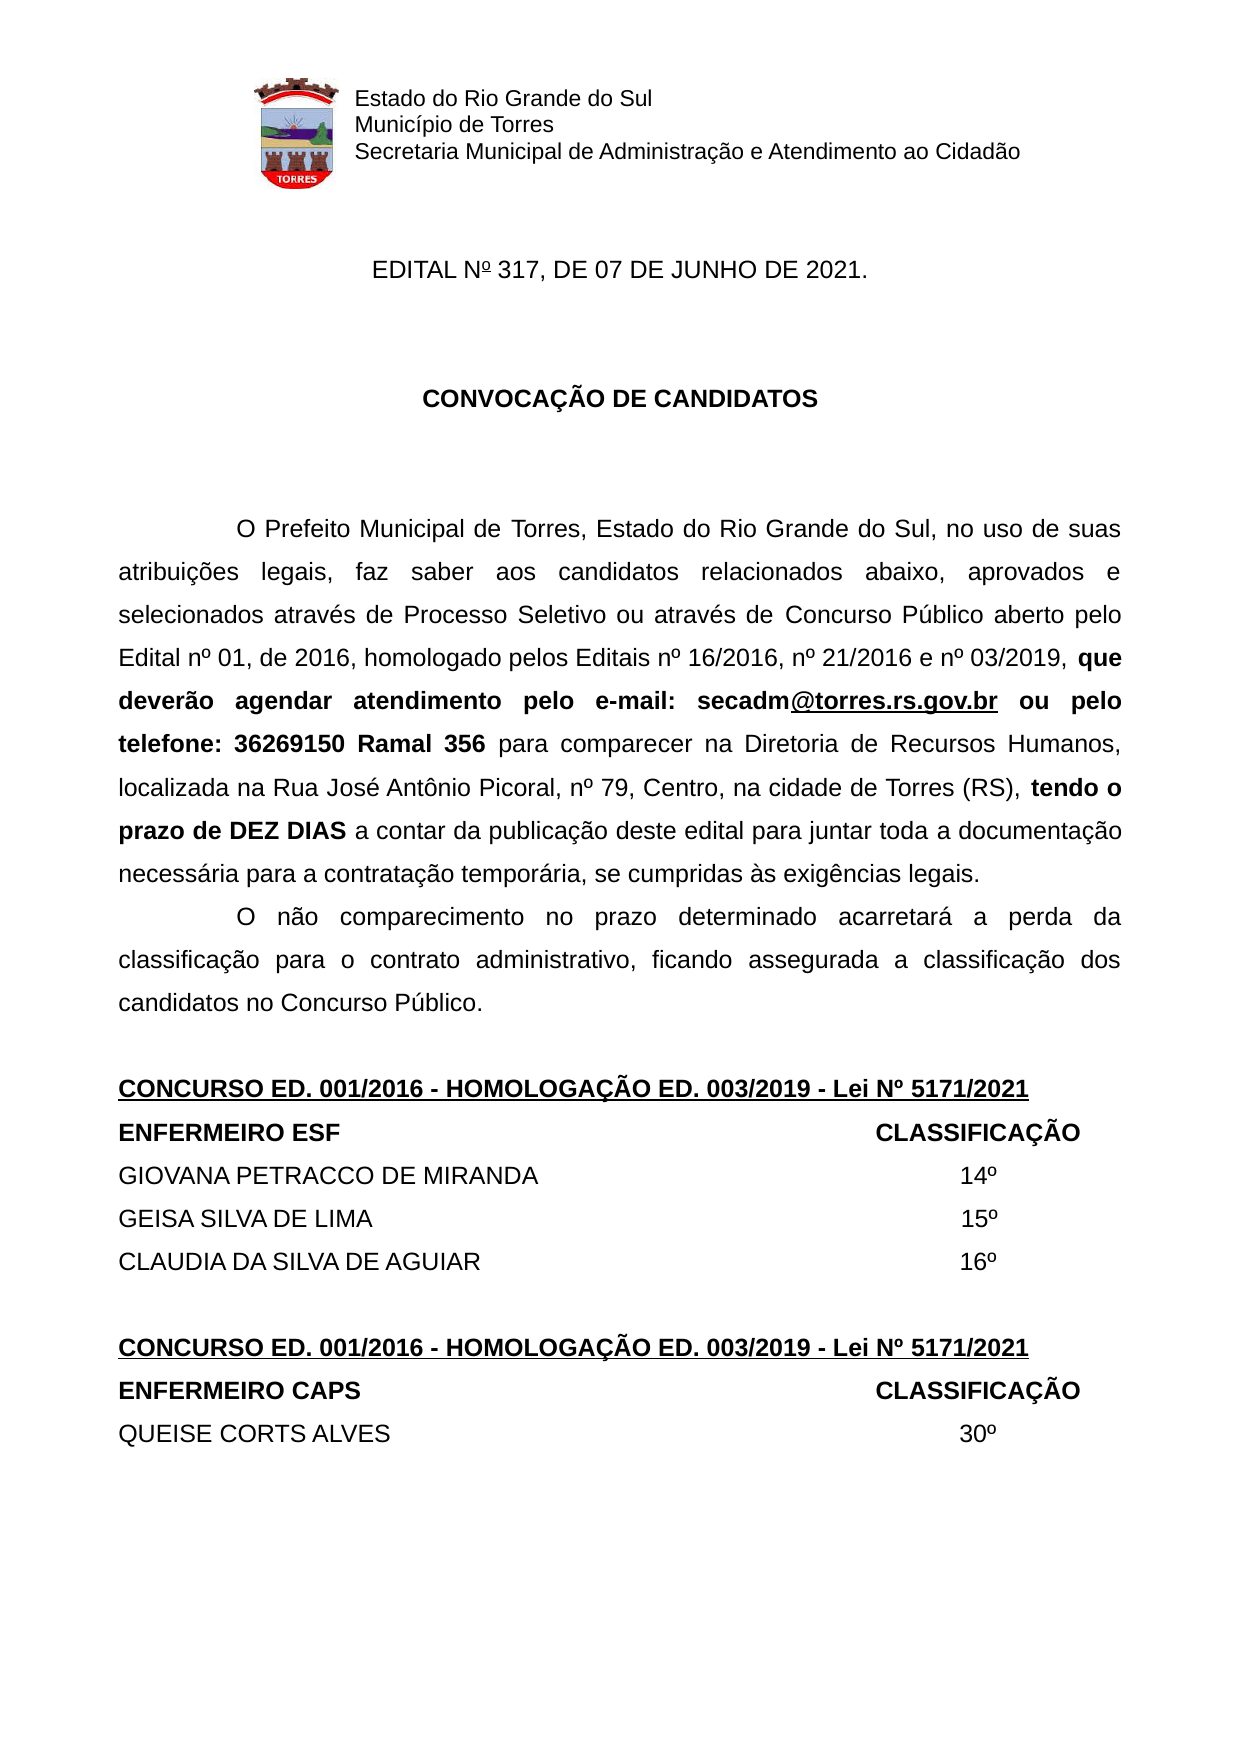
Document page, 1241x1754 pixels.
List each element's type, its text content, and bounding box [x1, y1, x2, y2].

picture [253, 78, 339, 189]
text GEISA SILVA DE LIMA 15º [118, 1204, 1122, 1232]
text QUEISE CORTS ALVES 30º [118, 1419, 1122, 1448]
text EDITAL No 317, DE 07 DE JUNHO DE 2021. [118, 255, 1122, 284]
text O Prefeito Municipal de Torres, Estado do Rio Grande do Sul, no uso de suas atribuições legais, faz saber aos candidatos relacionados abaixo, aprovados e selecionados através de Processo Seletivo ou através de Concurso Público aberto pelo Edital nº 01, de 2016, homologado pelos Editais nº 16/2016, nº 21/2016 e nº 03/2019, que deverão agendar atendimento pelo e-mail: secadm@torres.rs.gov.br ou pelo telefone: 36269150 Ramal 356 para comparecer na Diretoria de Recursos Humanos, localizada na Rua José Antônio Picoral, nº 79, Centro, na cidade de Torres (RS), tendo o prazo de DEZ DIAS a contar da publicação deste edital para juntar toda a documentação necessária para a contratação temporária, se cumpridas às exigências legais. [118, 514, 1122, 887]
text GIOVANA PETRACCO DE MIRANDA 14º [118, 1161, 1122, 1189]
text CONCURSO ED. 001/2016 - HOMOLOGAÇÃO ED. 003/2019 - Lei Nº 5171/2021 [118, 1074, 1122, 1103]
text CONVOCAÇÃO DE CANDIDATOS [118, 384, 1122, 413]
text CLAUDIA DA SILVA DE AGUIAR 16º [118, 1247, 1122, 1276]
text ENFERMEIRO ESF CLASSIFICAÇÃO [118, 1117, 1122, 1146]
text ENFERMEIRO CAPS CLASSIFICAÇÃO [118, 1376, 1122, 1405]
text CONCURSO ED. 001/2016 - HOMOLOGAÇÃO ED. 003/2019 - Lei Nº 5171/2021 [118, 1333, 1122, 1362]
text O não comparecimento no prazo determinado acarretará a perda da classificação para o contrato administrativo, ficando assegurada a classificação dos candidatos no Concurso Público. [118, 902, 1122, 1017]
